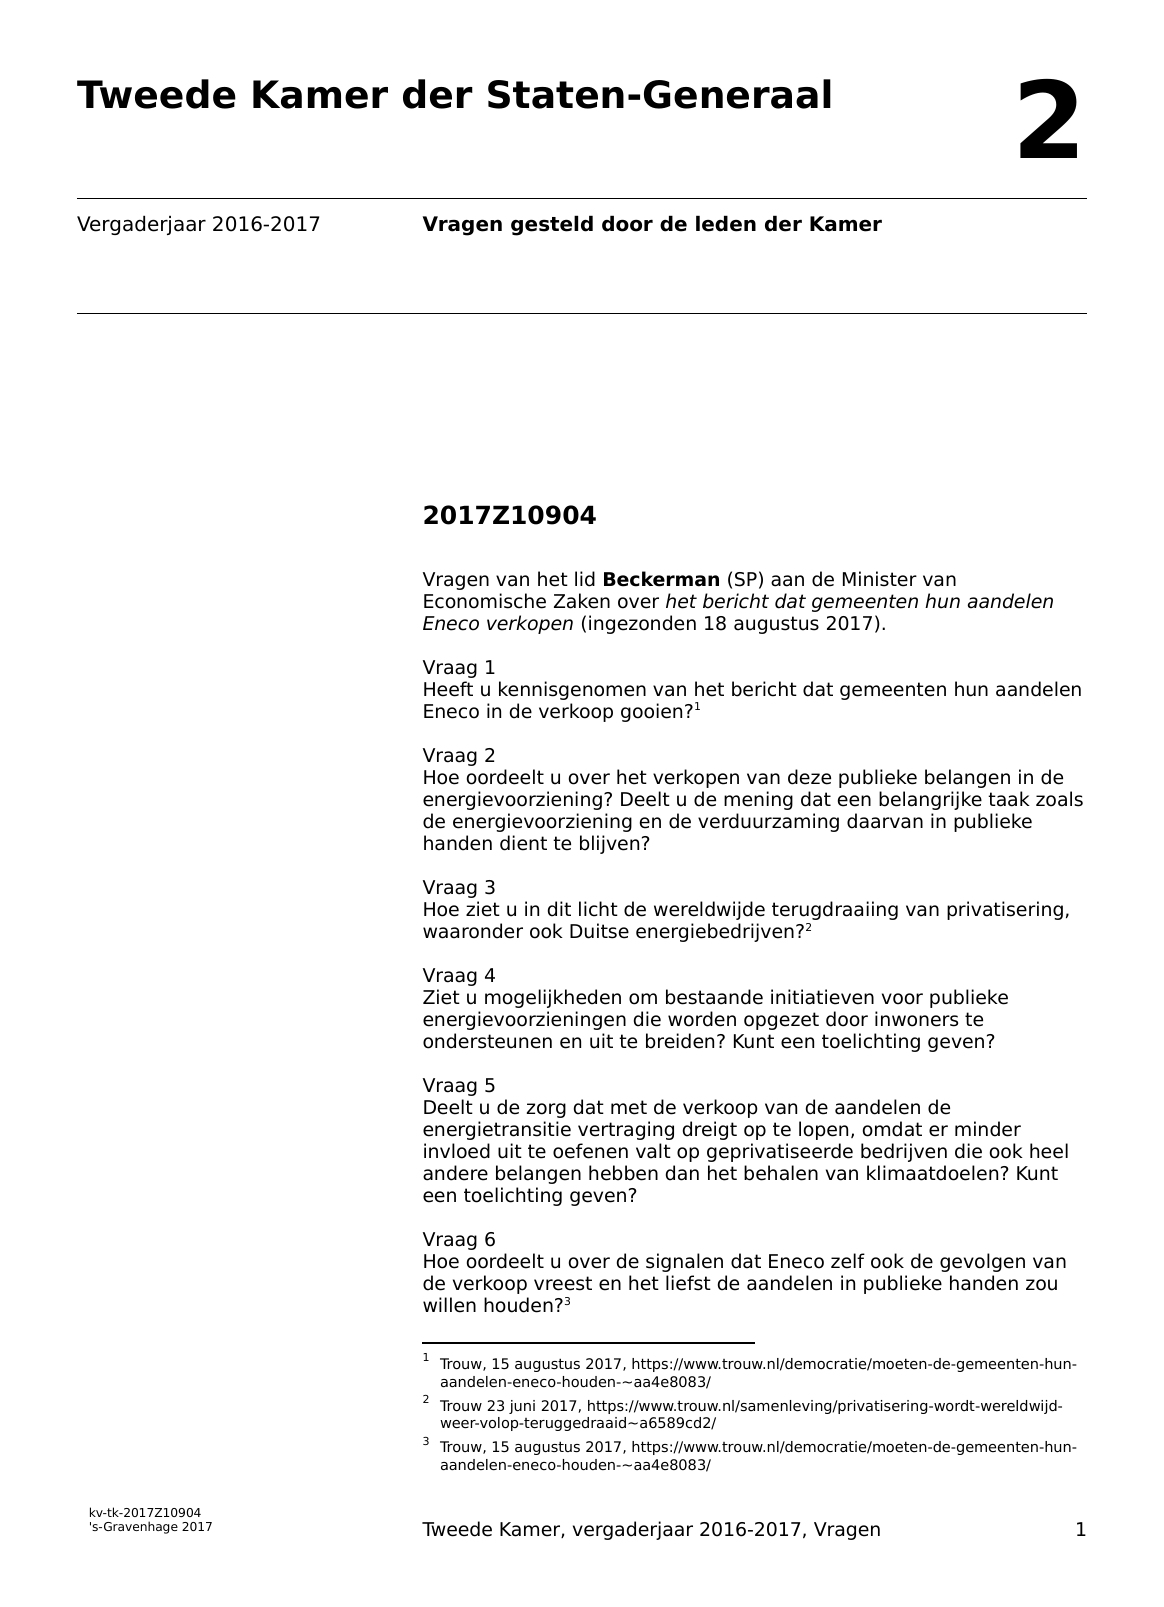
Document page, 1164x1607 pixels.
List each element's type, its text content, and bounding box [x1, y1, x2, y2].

table_header 2 [886, 59, 1087, 198]
text Vraag 4 [422, 965, 1087, 987]
text Hoe ziet u in dit licht de wereldwijde terugdraaiing van privatisering, waaronder ook Duitse energiebedrijven? [422, 899, 1087, 943]
text Ziet u mogelijkheden om bestaande initiatieven voor publieke energievoorzieningen die worden opgezet door inwoners te ondersteunen en uit te breiden? Kunt een toelichting geven? [422, 987, 1087, 1053]
table_header Tweede Kamer der Staten-Generaal [77, 59, 886, 198]
table_cell Vergaderjaar 2016-2017 [77, 199, 422, 313]
text Heeft u kennisgenomen van het bericht dat gemeenten hun aandelen Eneco in de verkoop gooien? [422, 679, 1087, 723]
text Trouw, 15 augustus 2017, https://www.trouw.nl/democratie/moeten-de-gemeenten-hun-aandelen-eneco-houden-~aa4e8083/ [422, 1352, 1087, 1391]
text Vragen van het lid Beckerman (SP) aan de Minister van Economische Zaken over het bericht dat gemeenten hun aandelen Eneco verkopen (ingezonden 18 augustus 2017). [422, 569, 1087, 635]
text Vraag 1 [422, 657, 1087, 679]
text Vraag 6 [422, 1229, 1087, 1251]
text Trouw 23 juni 2017, https://www.trouw.nl/samenleving/privatisering-wordt-wereldwijd-weer-volop-teruggedraaid~a6589cd2/ [422, 1393, 1087, 1432]
text 2017Z10904 [422, 501, 1087, 531]
text Vraag 3 [422, 877, 1087, 899]
text kv-tk-2017Z10904 [88, 1506, 323, 1520]
text Hoe oordeelt u over de signalen dat Eneco zelf ook de gevolgen van de verkoop vreest en het liefst de aandelen in publieke handen zou willen houden? [422, 1251, 1087, 1317]
table_cell Vragen gesteld door de leden der Kamer [422, 199, 1087, 313]
text 's-Gravenhage 2017 [88, 1520, 323, 1534]
text Trouw, 15 augustus 2017, https://www.trouw.nl/democratie/moeten-de-gemeenten-hun-aandelen-eneco-houden-~aa4e8083/ [422, 1435, 1087, 1474]
text Hoe oordeelt u over het verkopen van deze publieke belangen in de energievoorziening? Deelt u de mening dat een belangrijke taak zoals de energievoorziening en de verduurzaming daarvan in publieke handen dient te blijven? [422, 767, 1087, 855]
text Deelt u de zorg dat met de verkoop van de aandelen de energietransitie vertraging dreigt op te lopen, omdat er minder invloed uit te oefenen valt op geprivatiseerde bedrijven die ook heel andere belangen hebben dan het behalen van klimaatdoelen? Kunt een toelichting geven? [422, 1097, 1087, 1207]
text Vraag 5 [422, 1075, 1087, 1097]
text Vraag 2 [422, 745, 1087, 767]
